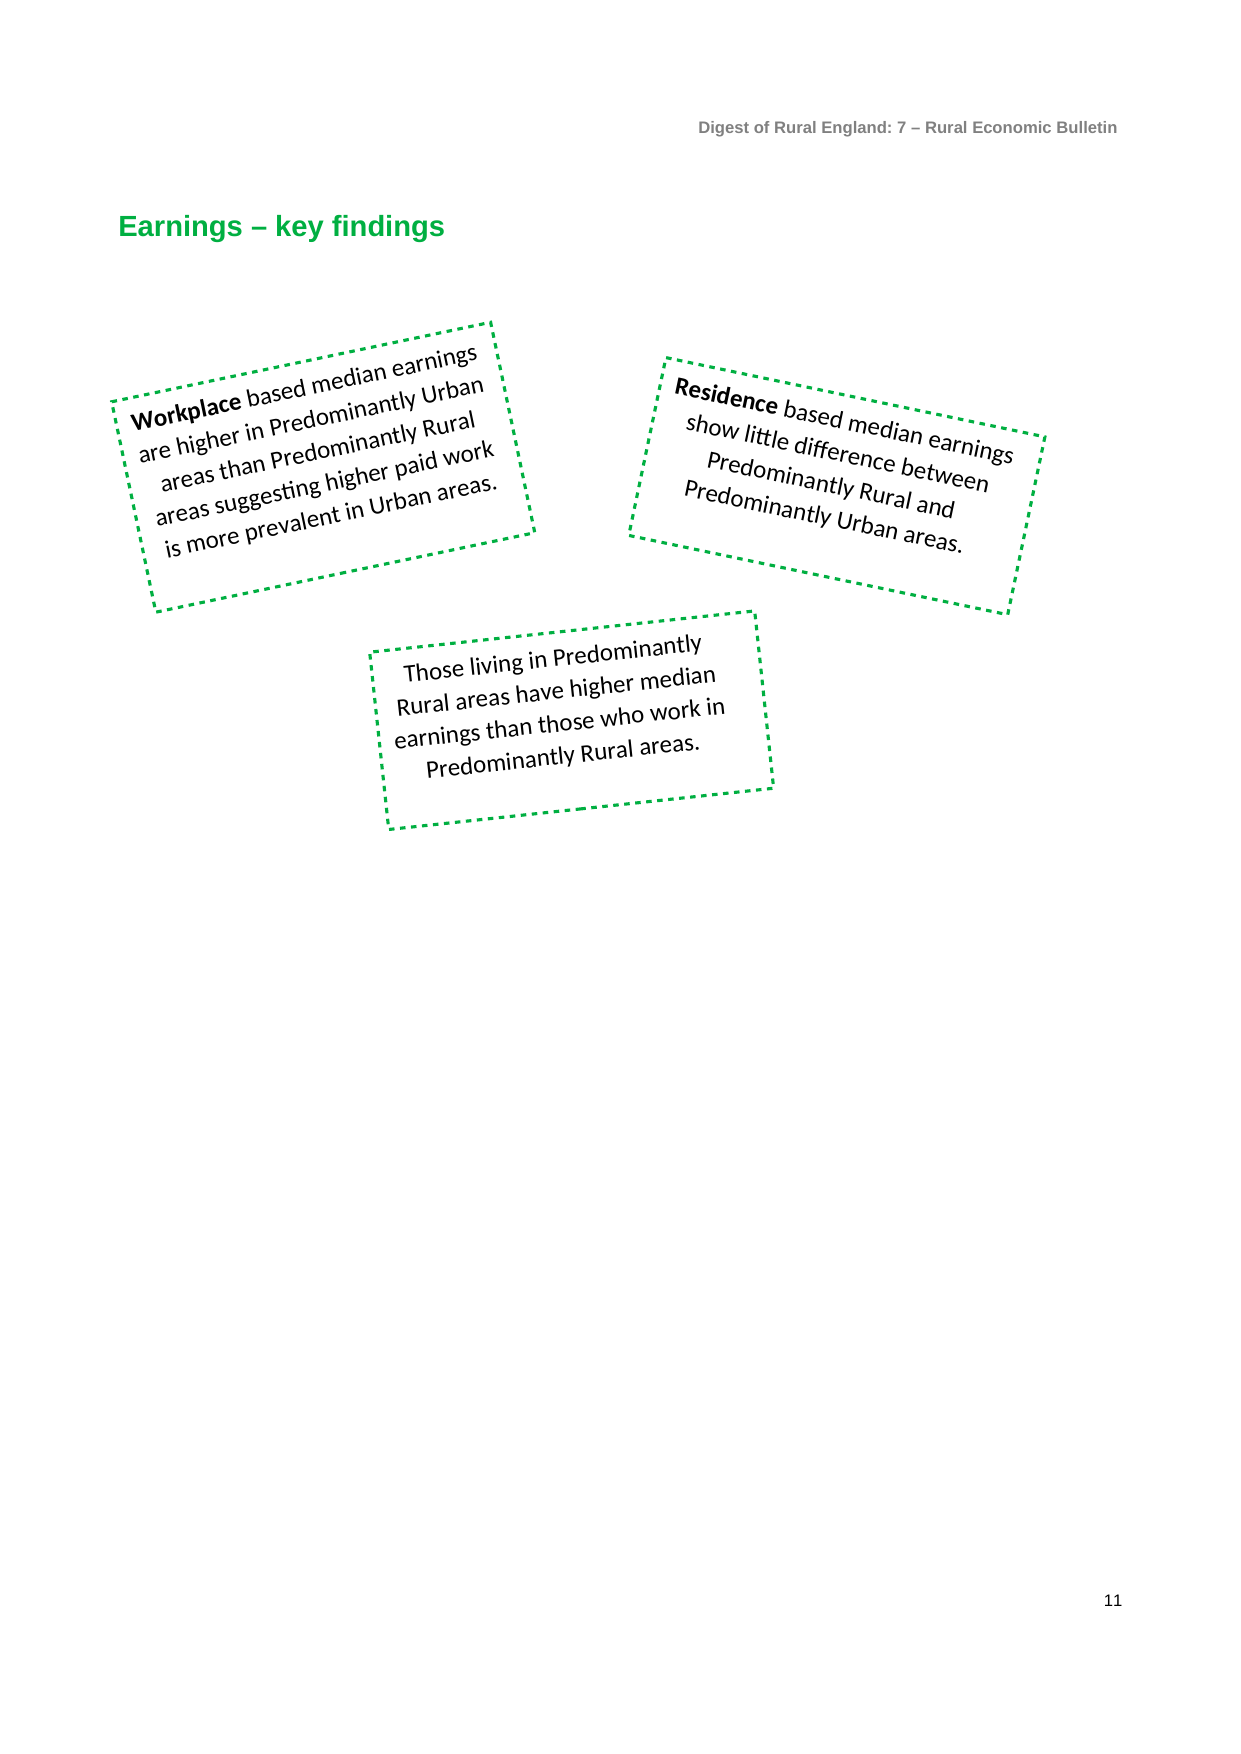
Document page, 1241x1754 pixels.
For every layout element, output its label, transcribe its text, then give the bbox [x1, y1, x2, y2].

subtitle Earnings – key findings [118, 209, 1122, 242]
